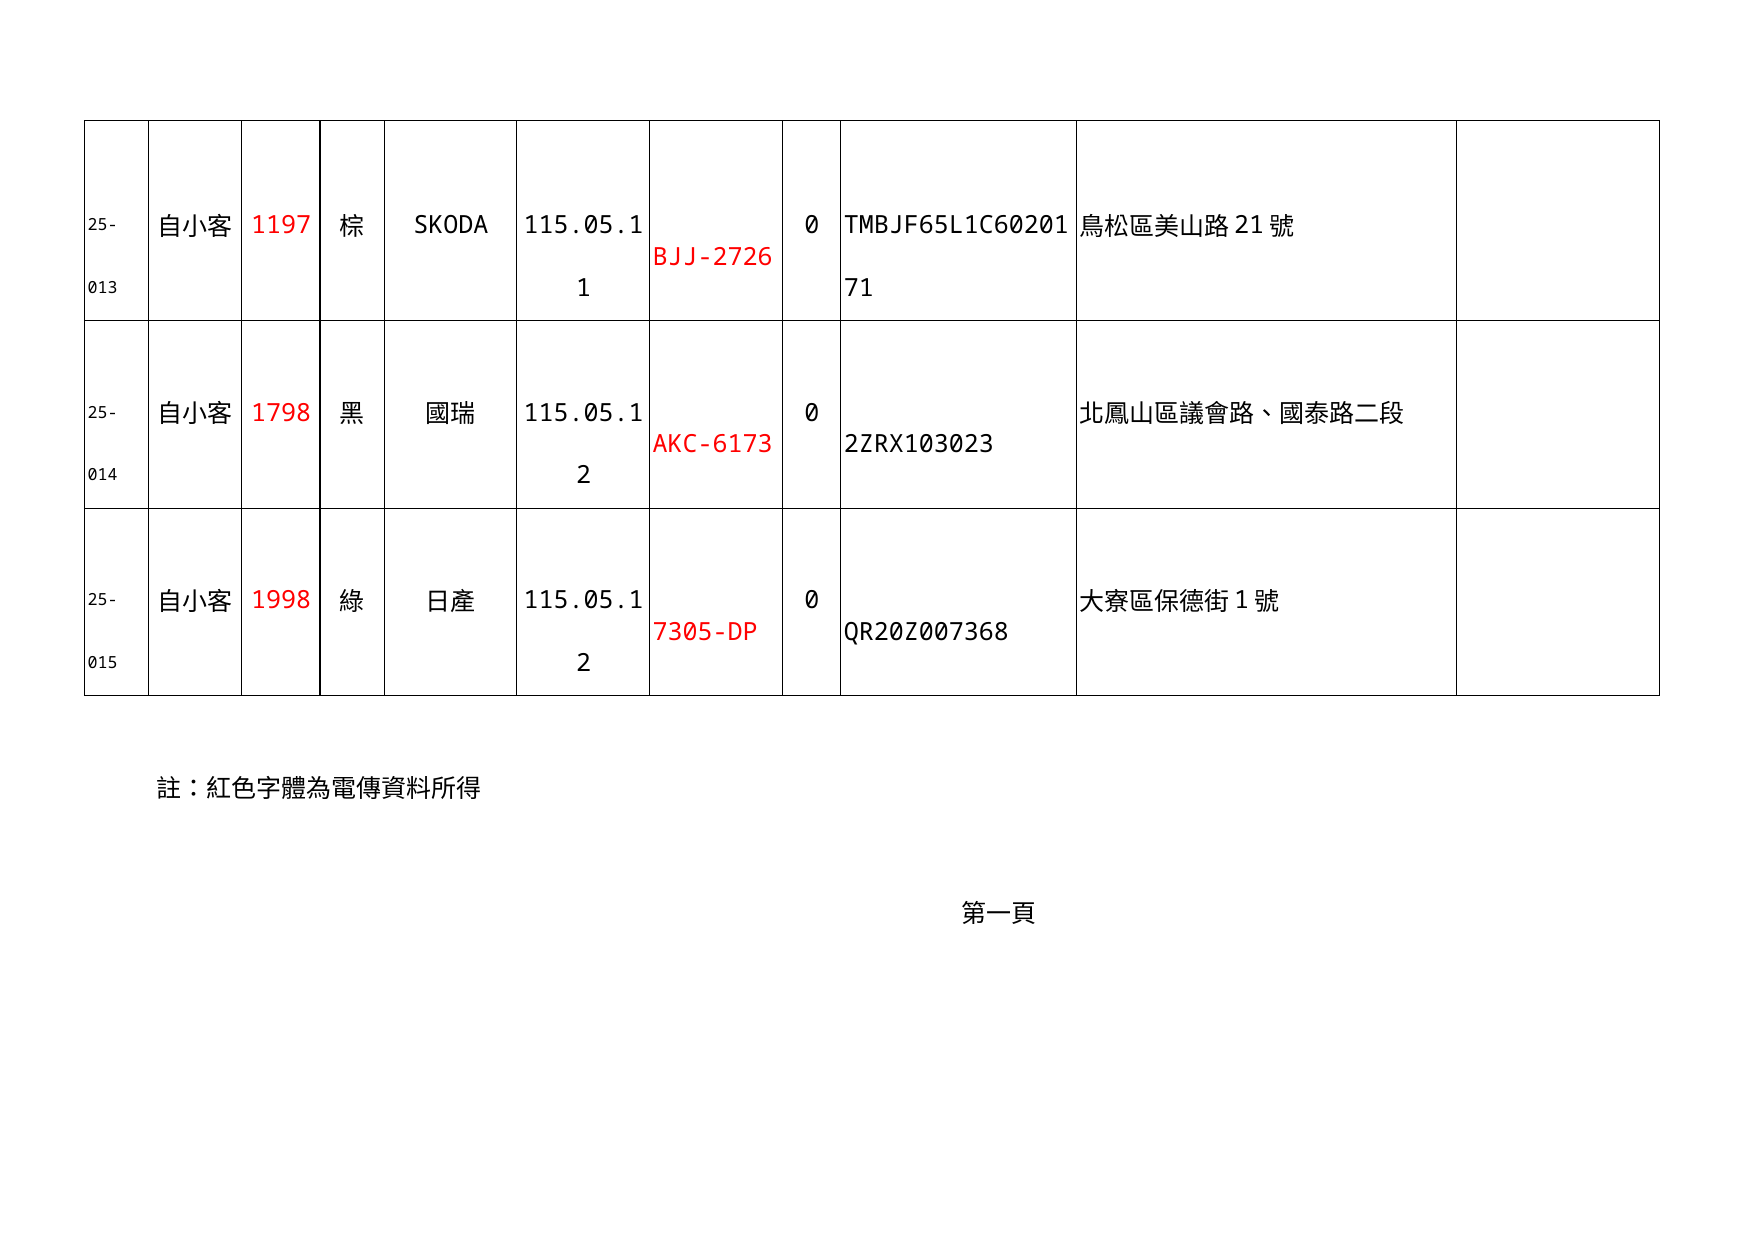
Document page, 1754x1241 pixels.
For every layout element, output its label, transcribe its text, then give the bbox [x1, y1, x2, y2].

table_cell 25-014 [85, 321, 148, 508]
table_cell 0 [783, 321, 840, 508]
table_cell 7305-DP [650, 509, 782, 695]
table_cell 2ZRX103023 [841, 321, 1076, 508]
text 註：紅色字體為電傳資料所得 [106, 745, 1654, 808]
table_cell 自小客 [149, 509, 241, 695]
table_cell 日產 [385, 509, 516, 695]
table_cell 115.05.12 [517, 321, 649, 508]
table_cell [1457, 121, 1659, 320]
table_cell 25-015 [85, 509, 148, 695]
table_cell TMBJF65L1C6020171 [841, 121, 1076, 320]
table_cell 1798 [242, 321, 319, 508]
table_cell 115.05.12 [517, 509, 649, 695]
table_cell QR20Z007368 [841, 509, 1076, 695]
table_cell 黑 [321, 321, 384, 508]
table_cell 鳥松區美山路21號 [1077, 121, 1456, 320]
table_cell AKC-6173 [650, 321, 782, 508]
table_cell 0 [783, 121, 840, 320]
table_cell 自小客 [149, 321, 241, 508]
table_cell 大寮區保德街1號 [1077, 509, 1456, 695]
table_cell BJJ-2726 [650, 121, 782, 320]
table_cell 北鳳山區議會路、國泰路二段 [1077, 321, 1456, 508]
table_cell 1998 [242, 509, 319, 695]
table_cell 綠 [321, 509, 384, 695]
table_cell SKODA [385, 121, 516, 320]
table_cell 棕 [321, 121, 384, 320]
table_cell 0 [783, 509, 840, 695]
table_cell 自小客 [149, 121, 241, 320]
text 第一頁 [106, 870, 1654, 933]
table_cell [1457, 321, 1659, 508]
table_cell 115.05.11 [517, 121, 649, 320]
table_cell 國瑞 [385, 321, 516, 508]
table_cell 25-013 [85, 121, 148, 320]
table_cell [1457, 509, 1659, 695]
table_cell 1197 [242, 121, 319, 320]
